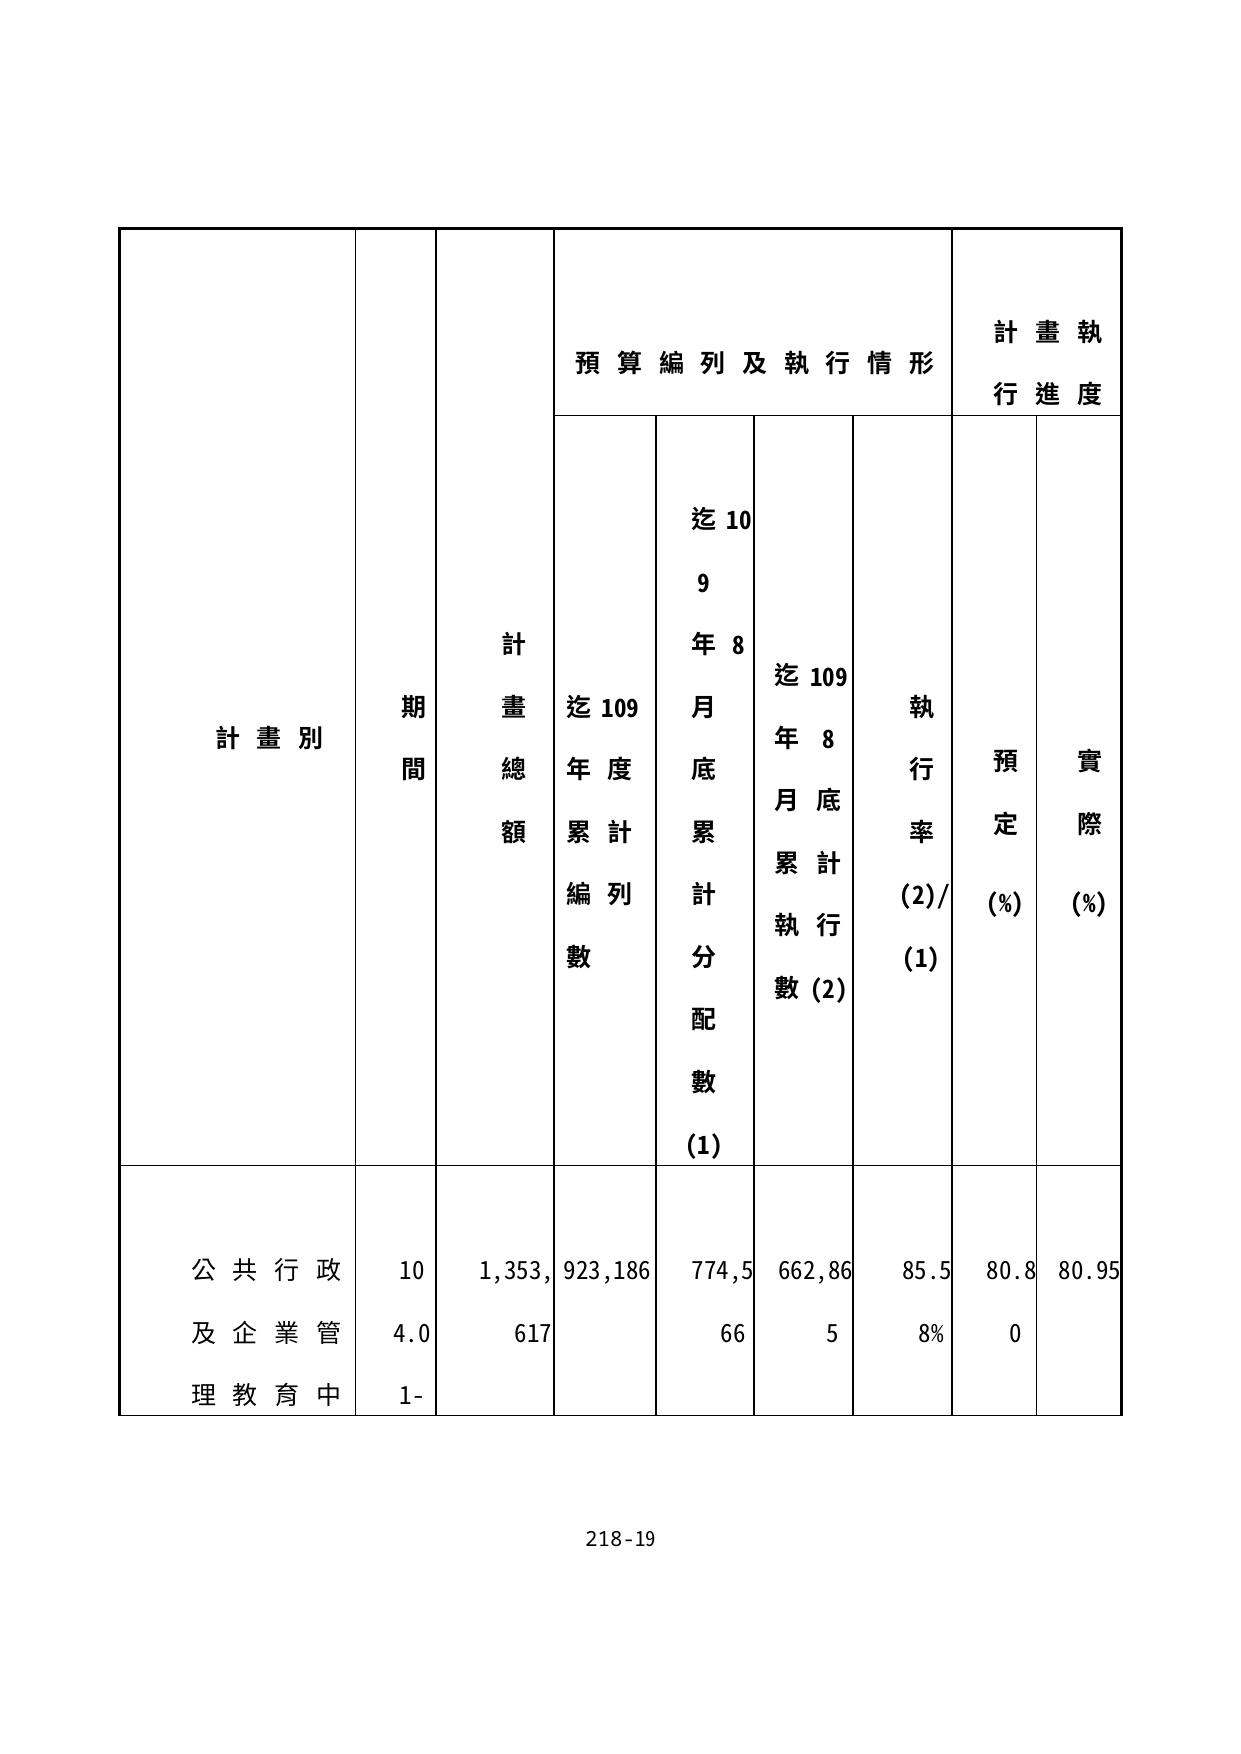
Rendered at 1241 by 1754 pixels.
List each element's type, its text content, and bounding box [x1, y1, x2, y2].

table_cell 預定 (%) [953, 416, 1036, 1165]
table_cell 迄109年8月底累計執行數(2) [755, 416, 852, 1165]
table_cell 執行率(2)/(1) [854, 416, 951, 1165]
table_cell 80.95 [1037, 1166, 1120, 1415]
table_cell 104.01- [356, 1166, 435, 1415]
table_header 計畫別 [121, 230, 355, 1165]
table_cell 迄109年8月底累計分配數(1) [657, 416, 753, 1165]
table_cell 85.58% [854, 1166, 951, 1415]
table_cell 774,566 [657, 1166, 753, 1415]
table_cell 1,353,617 [437, 1166, 553, 1415]
table_cell 80.80 [953, 1166, 1036, 1415]
table_header 計畫執行進度 [953, 230, 1120, 415]
table_cell 公共行政及企業管理教育中 [121, 1166, 355, 1415]
table_cell 923,186 [555, 1166, 655, 1415]
table_header 預算編列及執行情形 [555, 230, 951, 415]
table_header 期間 [356, 230, 435, 1165]
table_cell 662,865 [755, 1166, 852, 1415]
table_header 計畫總額 [437, 230, 553, 1165]
table_cell 迄109年度累計編列數 [555, 416, 655, 1165]
table_cell 實際 (%) [1037, 416, 1120, 1165]
